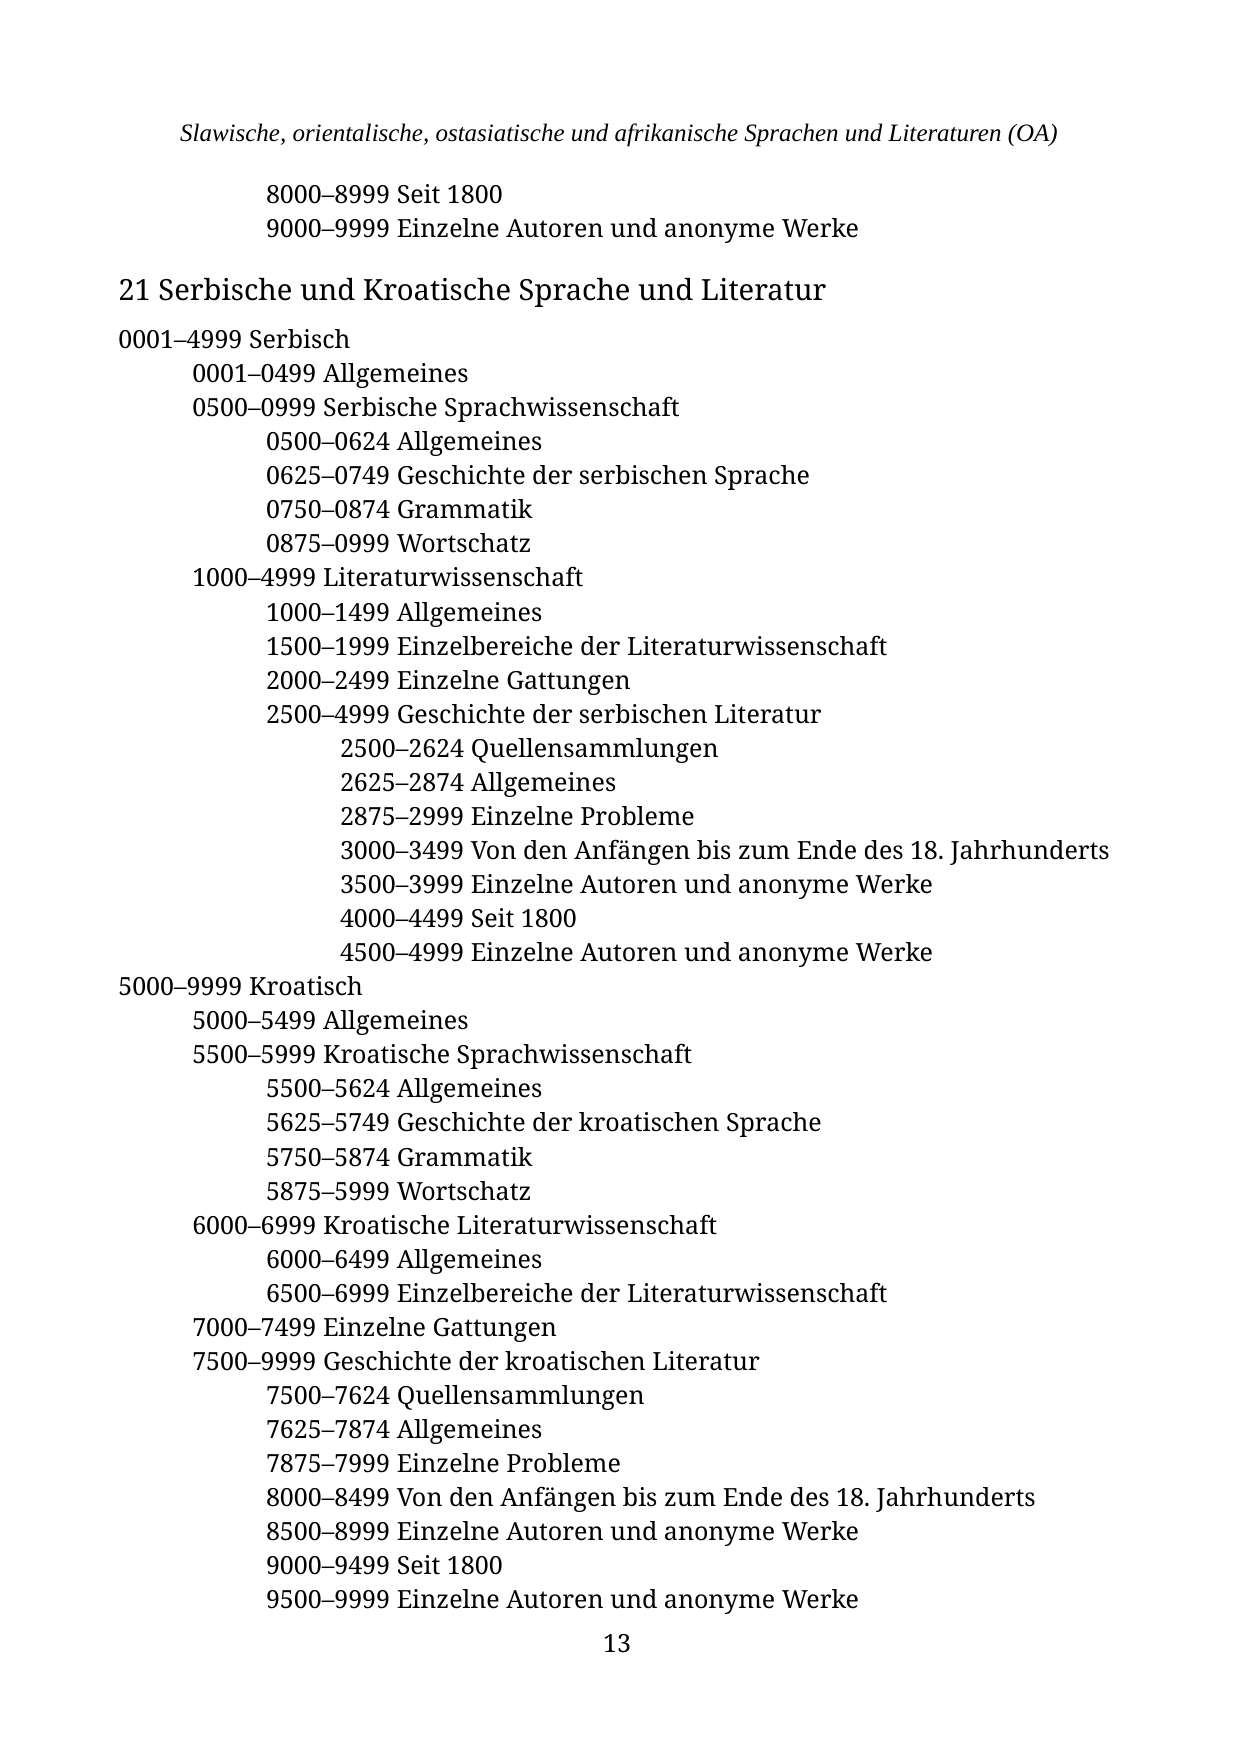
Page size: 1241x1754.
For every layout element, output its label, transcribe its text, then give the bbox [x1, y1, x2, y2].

text 0500–0999 Serbische Sprachwissenschaft [118, 390, 1122, 424]
text 6000–6499 Allgemeines [118, 1241, 1122, 1275]
text 2500–2624 Quellensammlungen [118, 730, 1122, 764]
text 1000–1499 Allgemeines [118, 594, 1122, 628]
text 7500–7624 Quellensammlungen [118, 1378, 1122, 1412]
text 8500–8999 Einzelne Autoren und anonyme Werke [118, 1514, 1122, 1548]
text 7000–7499 Einzelne Gattungen [118, 1309, 1122, 1343]
text 5000–9999 Kroatisch [118, 969, 1122, 1003]
text 2875–2999 Einzelne Probleme [118, 798, 1122, 833]
text 5625–5749 Geschichte der kroatischen Sprache [118, 1105, 1122, 1139]
text 7625–7874 Allgemeines [118, 1412, 1122, 1446]
text 5500–5999 Kroatische Sprachwissenschaft [118, 1037, 1122, 1071]
text 5500–5624 Allgemeines [118, 1071, 1122, 1105]
text 1500–1999 Einzelbereiche der Literaturwissenschaft [118, 628, 1122, 662]
text 4000–4499 Seit 1800 [118, 901, 1122, 935]
text 6000–6999 Kroatische Literaturwissenschaft [118, 1207, 1122, 1241]
text 6500–6999 Einzelbereiche der Literaturwissenschaft [118, 1275, 1122, 1309]
subtitle 21 Serbische und Kroatische Sprache und Literatur [118, 269, 1122, 309]
text 0625–0749 Geschichte der serbischen Sprache [118, 458, 1122, 492]
text 8000–8999 Seit 1800 [118, 176, 1122, 210]
text 9500–9999 Einzelne Autoren und anonyme Werke [118, 1582, 1122, 1616]
text 0500–0624 Allgemeines [118, 424, 1122, 458]
text 2000–2499 Einzelne Gattungen [118, 662, 1122, 696]
text 9000–9499 Seit 1800 [118, 1548, 1122, 1582]
text 3500–3999 Einzelne Autoren und anonyme Werke [118, 867, 1122, 901]
text 0001–4999 Serbisch [118, 322, 1122, 356]
text 5000–5499 Allgemeines [118, 1003, 1122, 1037]
text 9000–9999 Einzelne Autoren und anonyme Werke [118, 210, 1122, 244]
text 8000–8499 Von den Anfängen bis zum Ende des 18. Jahrhunderts [118, 1480, 1122, 1514]
text 5875–5999 Wortschatz [118, 1173, 1122, 1207]
text 4500–4999 Einzelne Autoren und anonyme Werke [118, 935, 1122, 969]
text 2625–2874 Allgemeines [118, 764, 1122, 798]
text 7500–9999 Geschichte der kroatischen Literatur [118, 1343, 1122, 1378]
text 7875–7999 Einzelne Probleme [118, 1446, 1122, 1480]
text 5750–5874 Grammatik [118, 1139, 1122, 1173]
text 1000–4999 Literaturwissenschaft [118, 560, 1122, 594]
text 0875–0999 Wortschatz [118, 526, 1122, 560]
text 3000–3499 Von den Anfängen bis zum Ende des 18. Jahrhunderts [118, 833, 1122, 867]
text 0750–0874 Grammatik [118, 492, 1122, 526]
text 0001–0499 Allgemeines [118, 356, 1122, 390]
text 2500–4999 Geschichte der serbischen Literatur [118, 696, 1122, 730]
